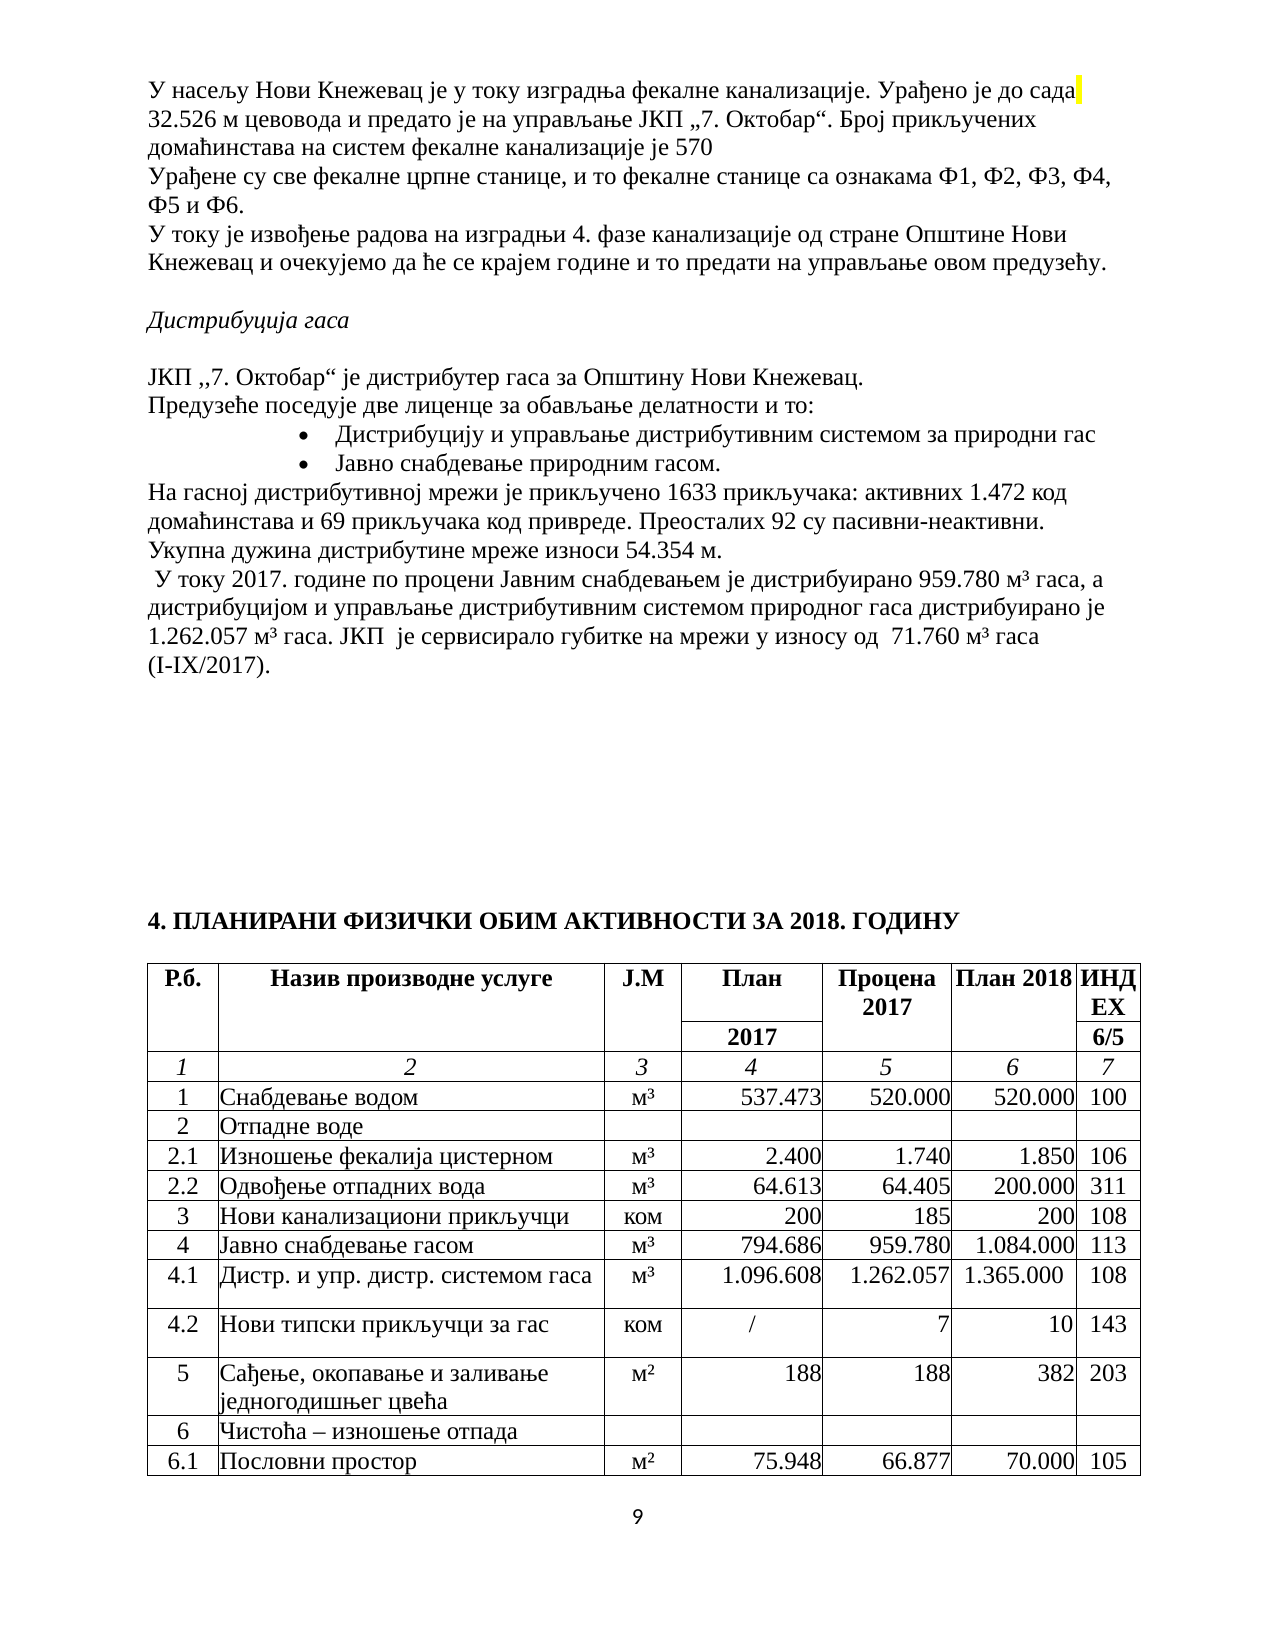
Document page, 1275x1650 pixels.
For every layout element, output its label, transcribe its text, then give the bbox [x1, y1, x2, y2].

table_cell 2.2 [148, 1171, 218, 1200]
table_cell Одвођење отпадних вода [219, 1171, 604, 1200]
table_cell [1077, 1111, 1140, 1140]
table_cell 6/5 [1077, 1022, 1140, 1051]
table_cell 1.262.057 [823, 1260, 951, 1308]
table_cell 64.613 [682, 1171, 822, 1200]
table_cell Пословни простор [219, 1446, 604, 1475]
table_cell м² [605, 1446, 681, 1475]
table_cell 6 [952, 1052, 1076, 1081]
table_cell Сађење, окопавање и заливање једногодишњег цвећа [219, 1358, 604, 1415]
table_cell 70.000 [952, 1446, 1076, 1475]
table_cell [823, 1111, 951, 1140]
table_cell 4 [148, 1231, 218, 1259]
table_header План [682, 964, 822, 1021]
table_cell 4.1 [148, 1260, 218, 1308]
table_cell Изношење фекалија цистерном [219, 1141, 604, 1170]
table_cell 1.096.608 [682, 1260, 822, 1308]
table_cell Oтпадне воде [219, 1111, 604, 1140]
table_cell 185 [823, 1201, 951, 1229]
table_cell 520.000 [823, 1082, 951, 1110]
table_cell [605, 1111, 681, 1140]
table_cell 66.877 [823, 1446, 951, 1475]
table_cell 3 [605, 1052, 681, 1081]
table_cell [952, 1416, 1076, 1445]
table_cell 2.1 [148, 1141, 218, 1170]
table_cell [605, 1416, 681, 1445]
text Урађене су све фекалне црпне станице, и то фекалне станице са ознакама Ф1, Ф2, Ф3, Ф4, Ф5 и Ф6. [148, 161, 1127, 219]
table_cell 6.1 [148, 1446, 218, 1475]
table_cell Нови типски прикључци за гас [219, 1309, 604, 1357]
table_cell 794.686 [682, 1231, 822, 1259]
table_cell Чистоћа – изношење отпада [219, 1416, 604, 1445]
table_cell 10 [952, 1309, 1076, 1357]
table_cell 2.400 [682, 1141, 822, 1170]
table_cell 188 [823, 1358, 951, 1415]
table_cell м³ [605, 1082, 681, 1110]
table_cell м² [605, 1358, 681, 1415]
table_cell 108 [1077, 1260, 1140, 1308]
table_cell 7 [823, 1309, 951, 1357]
table_cell м³ [605, 1141, 681, 1170]
table_cell 5 [823, 1052, 951, 1081]
table_cell ком [605, 1201, 681, 1229]
table_cell 959.780 [823, 1231, 951, 1259]
table_cell 143 [1077, 1309, 1140, 1357]
table_cell 4.2 [148, 1309, 218, 1357]
table_header Ј.М [605, 964, 681, 1051]
table_cell 520.000 [952, 1082, 1076, 1110]
table_cell Снабдевање водом [219, 1082, 604, 1110]
text 4. ПЛАНИРАНИ ФИЗИЧКИ ОБИМ АКТИВНОСТИ ЗА 2018. ГОДИНУ [148, 906, 1127, 934]
table_cell 2 [148, 1111, 218, 1140]
table_cell [952, 1111, 1076, 1140]
table_cell 5 [148, 1358, 218, 1415]
table_cell ком [605, 1309, 681, 1357]
table_cell 2 [219, 1052, 604, 1081]
table_cell 200.000 [952, 1171, 1076, 1200]
table_cell 113 [1077, 1231, 1140, 1259]
table_cell 1.365.000 [952, 1260, 1076, 1308]
text Дистрибуција гаса [148, 305, 1127, 334]
table_cell Дистр. и упр. дистр. системом гаса [219, 1260, 604, 1308]
table_cell 1.084.000 [952, 1231, 1076, 1259]
table_cell [1077, 1416, 1140, 1445]
table_header Р.б. [148, 964, 218, 1051]
table_cell [682, 1111, 822, 1140]
table_cell 6 [148, 1416, 218, 1445]
table_cell 203 [1077, 1358, 1140, 1415]
table_cell 188 [682, 1358, 822, 1415]
table_cell 1 [148, 1052, 218, 1081]
list Јавно снабдевање природним гасом. [298, 448, 1127, 477]
table_cell / [682, 1309, 822, 1357]
table_cell 4 [682, 1052, 822, 1081]
table_cell 106 [1077, 1141, 1140, 1170]
table_cell м³ [605, 1171, 681, 1200]
table_cell [823, 1416, 951, 1445]
table_header План 2018 [952, 964, 1076, 1051]
text Предузеће поседује две лиценце за обављање делатности и то: [148, 391, 1127, 419]
table_cell 100 [1077, 1082, 1140, 1110]
text У насељу Нови Кнежевац је у току изградња фекалне канализације. Урађено је до сада 32.526 м цевовода и предато је на управљање ЈКП „7. Октобар“. Број прикључених домаћинстава на систем фекалне канализације је 570 [148, 75, 1127, 161]
table_cell 7 [1077, 1052, 1140, 1081]
table_header Процена 2017 [823, 964, 951, 1051]
table_cell Нови канализациони прикључци [219, 1201, 604, 1229]
table_cell 105 [1077, 1446, 1140, 1475]
table_header Назив производне услуге [219, 964, 604, 1051]
text На гасној дистрибутивној мрежи је прикључено 1633 прикључака: активних 1.472 код домаћинстава и 69 прикључака код привреде. Преосталих 92 су пасивни-неактивни. Укупна дужина дистрибутине мреже износи 54.354 м. [148, 477, 1127, 564]
table_cell м³ [605, 1260, 681, 1308]
table_cell 2017 [682, 1022, 822, 1051]
table_cell [682, 1416, 822, 1445]
text У току 2017. године по процени Јавним снабдевањем је дистрибуирано 959.780 м³ гаса, а дистрибуцијом и управљање дистрибутивним системом природног гаса дистрибуирано је 1.262.057 м³ гаса. ЈКП је сервисирало губитке на мрежи у износу од 71.760 м³ гаса (I-IX/2017). [148, 564, 1127, 679]
table_cell 200 [682, 1201, 822, 1229]
table_cell 200 [952, 1201, 1076, 1229]
table_cell 64.405 [823, 1171, 951, 1200]
table_cell 108 [1077, 1201, 1140, 1229]
table_cell 1 [148, 1082, 218, 1110]
text У току је извођење радова на изградњи 4. фазе канализације од стране Општине Нови Кнежевац и очекујемо да ће се крајем године и то предати на управљање овом предузећу. [148, 219, 1127, 276]
table_cell 1.740 [823, 1141, 951, 1170]
table_cell Јавно снабдевање гасом [219, 1231, 604, 1259]
table_cell м³ [605, 1231, 681, 1259]
table_cell 3 [148, 1201, 218, 1229]
table_cell 311 [1077, 1171, 1140, 1200]
text ЈКП ,,7. Октобар“ је дистрибутер гаса за Општину Нови Кнежевац. [148, 362, 1127, 391]
table_cell 1.850 [952, 1141, 1076, 1170]
table_cell 382 [952, 1358, 1076, 1415]
list Дистрибуцију и управљање дистрибутивним системом за природни гас [298, 419, 1127, 448]
table_cell 75.948 [682, 1446, 822, 1475]
table_cell 537.473 [682, 1082, 822, 1110]
table_header ИНДЕX [1077, 964, 1140, 1021]
